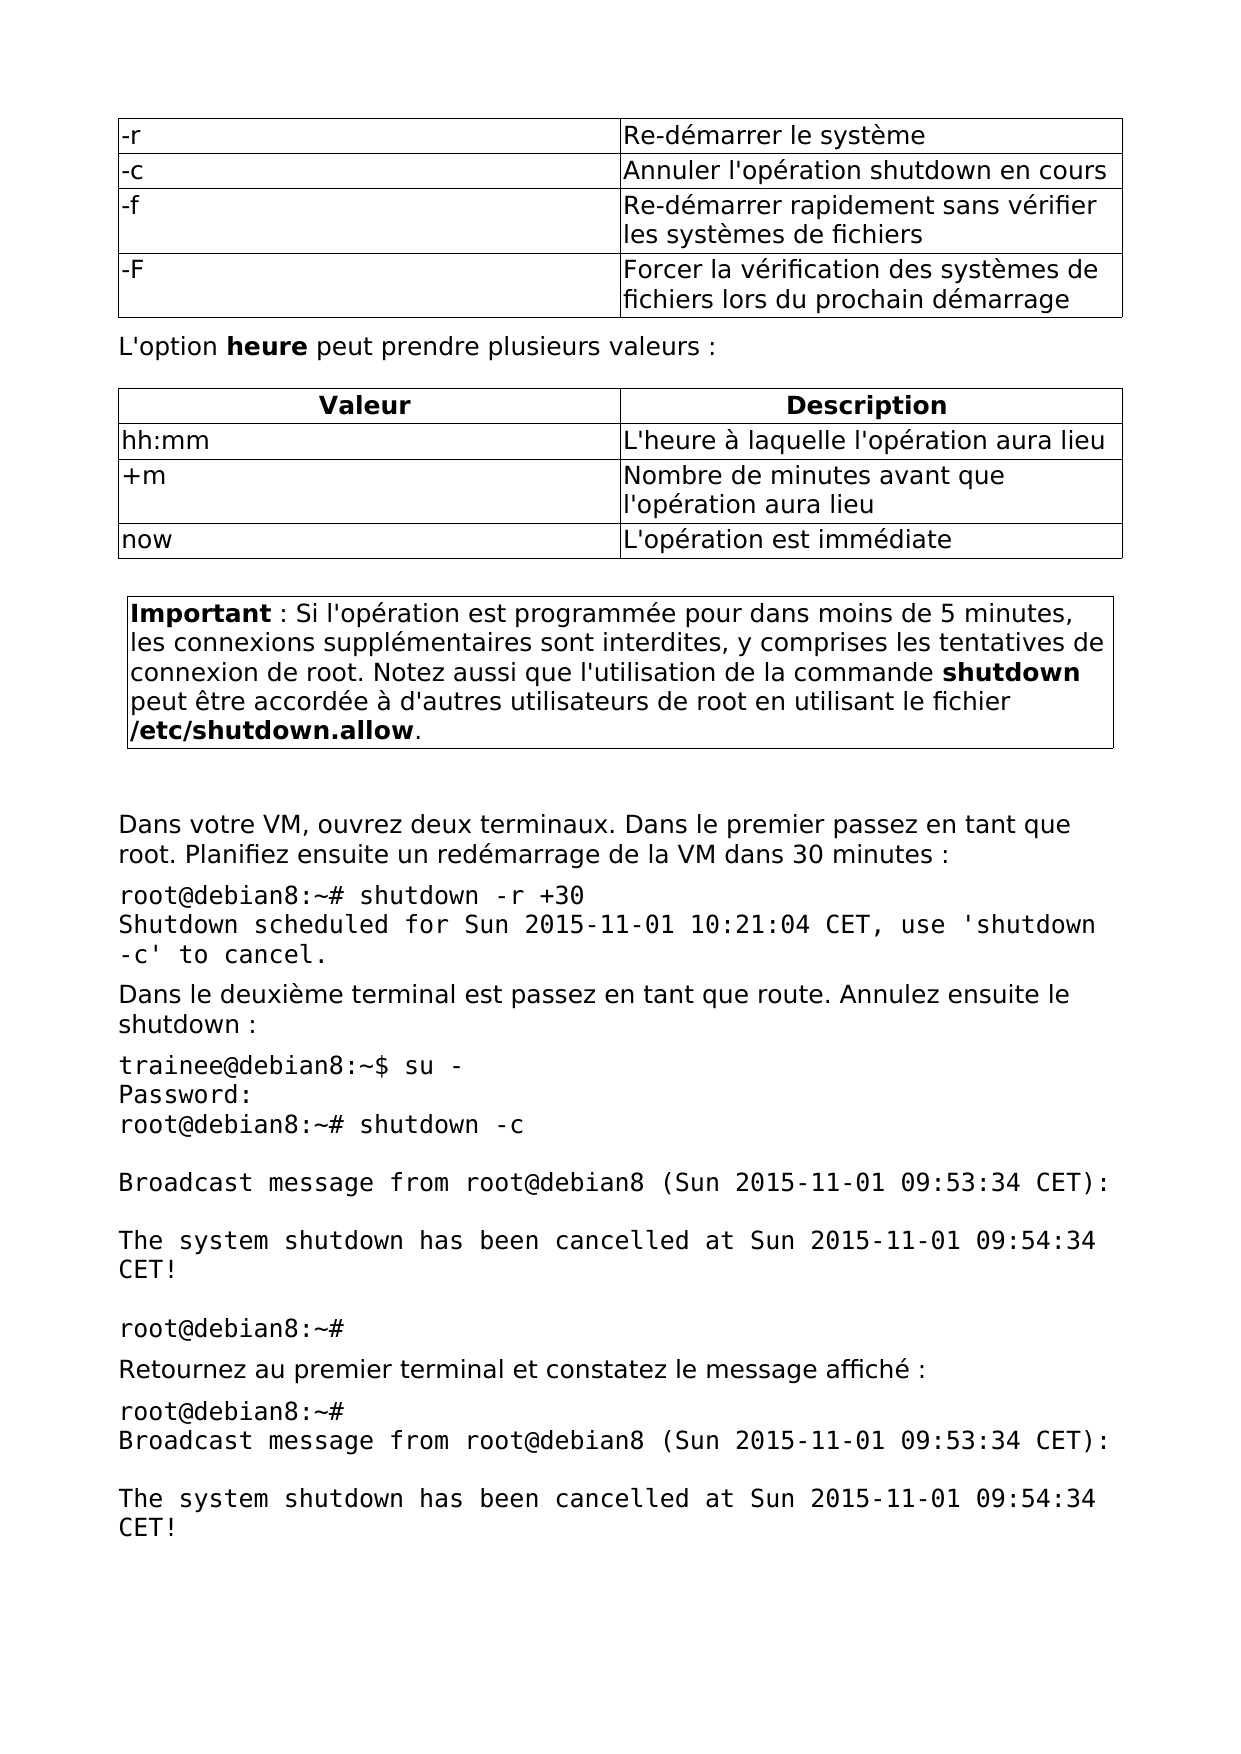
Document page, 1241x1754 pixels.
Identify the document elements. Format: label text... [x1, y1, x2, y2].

table_cell -F [119, 254, 620, 317]
text root@debian8:~# Broadcast message from root@debian8 (Sun 2015-11-01 09:53:34 CET): The system shutdown has been cancelled at Sun 2015-11-01 09:54:34 CET! [118, 1397, 1122, 1601]
table_cell -f [119, 189, 620, 253]
text Retournez au premier terminal et constatez le message affiché : [118, 1355, 1122, 1384]
table_cell Re-démarrer le système [621, 119, 1122, 153]
table_cell hh:mm [119, 424, 620, 458]
table_cell Re-démarrer rapidement sans vérifier les systèmes de fichiers [621, 189, 1122, 253]
table_cell -r [119, 119, 620, 153]
table_cell -c [119, 154, 620, 188]
text root@debian8:~# shutdown -r +30 Shutdown scheduled for Sun 2015-11-01 10:21:04 CET, use 'shutdown -c' to cancel. [118, 881, 1122, 969]
text Dans votre VM, ouvrez deux terminaux. Dans le premier passez en tant que root. Planifiez ensuite un redémarrage de la VM dans 30 minutes : [118, 811, 1122, 869]
table_cell now [119, 524, 620, 558]
text L'option heure peut prendre plusieurs valeurs : [118, 332, 1122, 361]
table_cell Nombre de minutes avant que l'opération aura lieu [621, 460, 1122, 523]
table_cell L'opération est immédiate [621, 524, 1122, 558]
table_header Valeur [119, 389, 620, 423]
table_cell Annuler l'opération shutdown en cours [621, 154, 1122, 188]
table_header Important : Si l'opération est programmée pour dans moins de 5 minutes, les connexions supplémentaires sont interdites, y comprises les tentatives de connexion de root. Notez aussi que l'utilisation de la commande shutdown peut être accordée à d'autres utilisateurs de root en utilisant le fichier /etc/shutdown.allow. [128, 597, 1113, 748]
table_cell +m [119, 460, 620, 523]
table_cell L'heure à laquelle l'opération aura lieu [621, 424, 1122, 458]
table_cell Forcer la vérification des systèmes de fichiers lors du prochain démarrage [621, 254, 1122, 317]
text Dans le deuxième terminal est passez en tant que route. Annulez ensuite le shutdown : [118, 981, 1122, 1039]
text trainee@debian8:~$ su - Password: root@debian8:~# shutdown -c Broadcast message from root@debian8 (Sun 2015-11-01 09:53:34 CET): The system shutdown has been cancelled at Sun 2015-11-01 09:54:34 CET! root@debian8:~# [118, 1052, 1122, 1343]
table_header Description [621, 389, 1122, 423]
